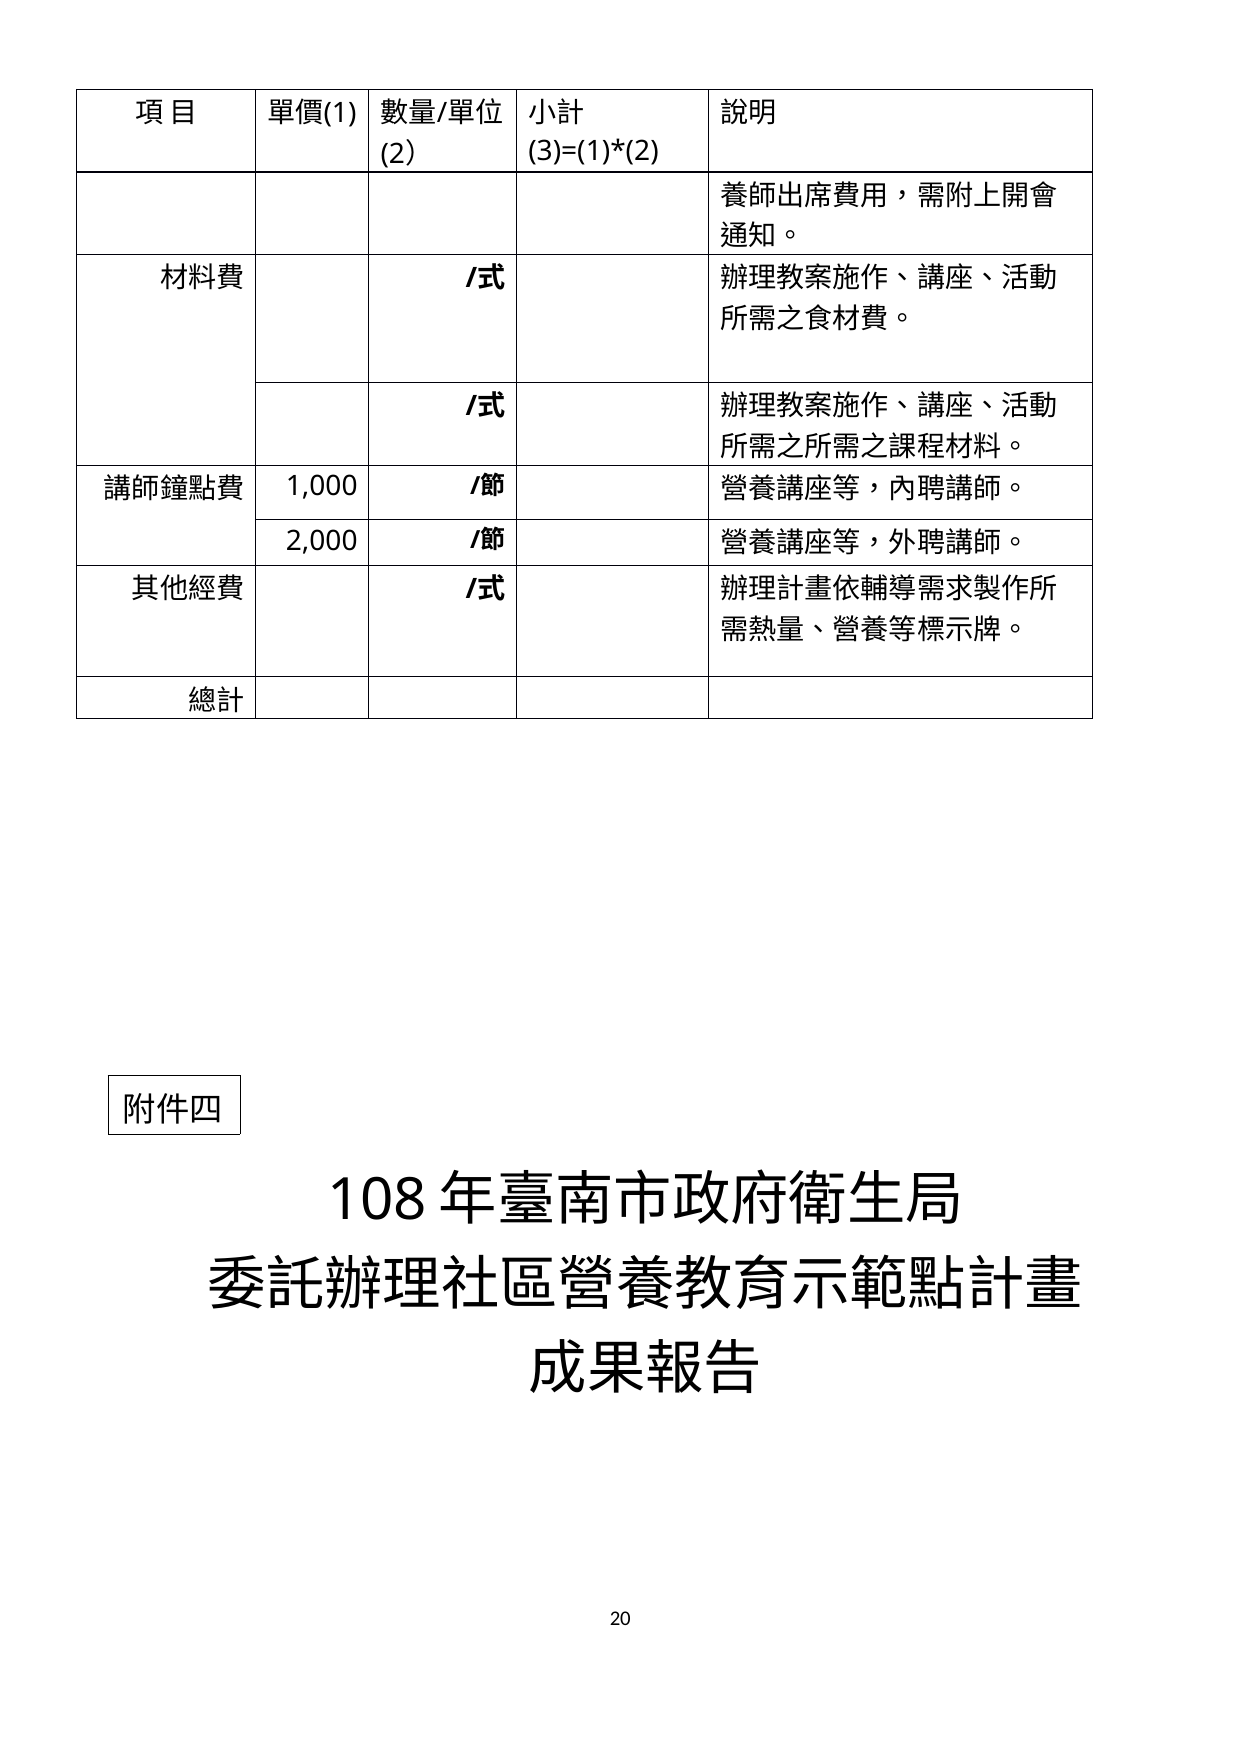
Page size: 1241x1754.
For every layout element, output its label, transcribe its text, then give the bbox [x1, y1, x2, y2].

table_cell 辦理教案施作、講座、活動所需之所需之課程材料。 [709, 383, 1092, 464]
table_cell [256, 255, 368, 382]
table_cell 辦理計畫依輔導需求製作所需熱量、營養等標示牌。 [709, 566, 1092, 676]
table_cell 總計 [77, 677, 255, 718]
table_cell 營養講座等，內聘講師。 [709, 466, 1092, 519]
list 成果報告 [139, 1321, 1152, 1405]
table_cell /式 [369, 566, 516, 676]
table_cell [256, 677, 368, 718]
table_cell 營養講座等，外聘講師。 [709, 520, 1092, 565]
table_cell [709, 677, 1092, 718]
table_cell [256, 383, 368, 464]
table_cell [369, 173, 516, 254]
table_cell 材料費 [77, 255, 255, 464]
table_cell [77, 173, 255, 254]
table_header 小計 (3)=(1)*(2) [517, 90, 708, 171]
list 108年臺南市政府衛生局 [139, 1152, 1152, 1236]
table_cell /節 [369, 466, 516, 519]
table_cell 1,000 [256, 466, 368, 519]
table_cell [256, 173, 368, 254]
table_cell [517, 173, 708, 254]
list 委託辦理社區營養教育示範點計畫 [139, 1236, 1152, 1321]
table_cell [517, 520, 708, 565]
table_cell [517, 466, 708, 519]
table_cell [256, 566, 368, 676]
table_cell 辦理教案施作、講座、活動所需之食材費。 [709, 255, 1092, 382]
text 附件四 [122, 1082, 225, 1127]
table_cell [517, 383, 708, 464]
table_cell /節 [369, 520, 516, 565]
table_header 項 目 [77, 90, 255, 171]
table_cell 養師出席費用，需附上開會通知。 [709, 173, 1092, 254]
table_cell [517, 677, 708, 718]
table_cell [369, 677, 516, 718]
table_header 單價(1) [256, 90, 368, 171]
table_cell /式 [369, 255, 516, 382]
table_header 數量/單位 (2） [369, 90, 516, 171]
table_cell [517, 255, 708, 382]
table_cell /式 [369, 383, 516, 464]
table_header 說明 [709, 90, 1092, 171]
table_cell [517, 566, 708, 676]
table_cell 講師鐘點費 [77, 466, 255, 565]
table_cell 其他經費 [77, 566, 255, 676]
table_cell 2,000 [256, 520, 368, 565]
